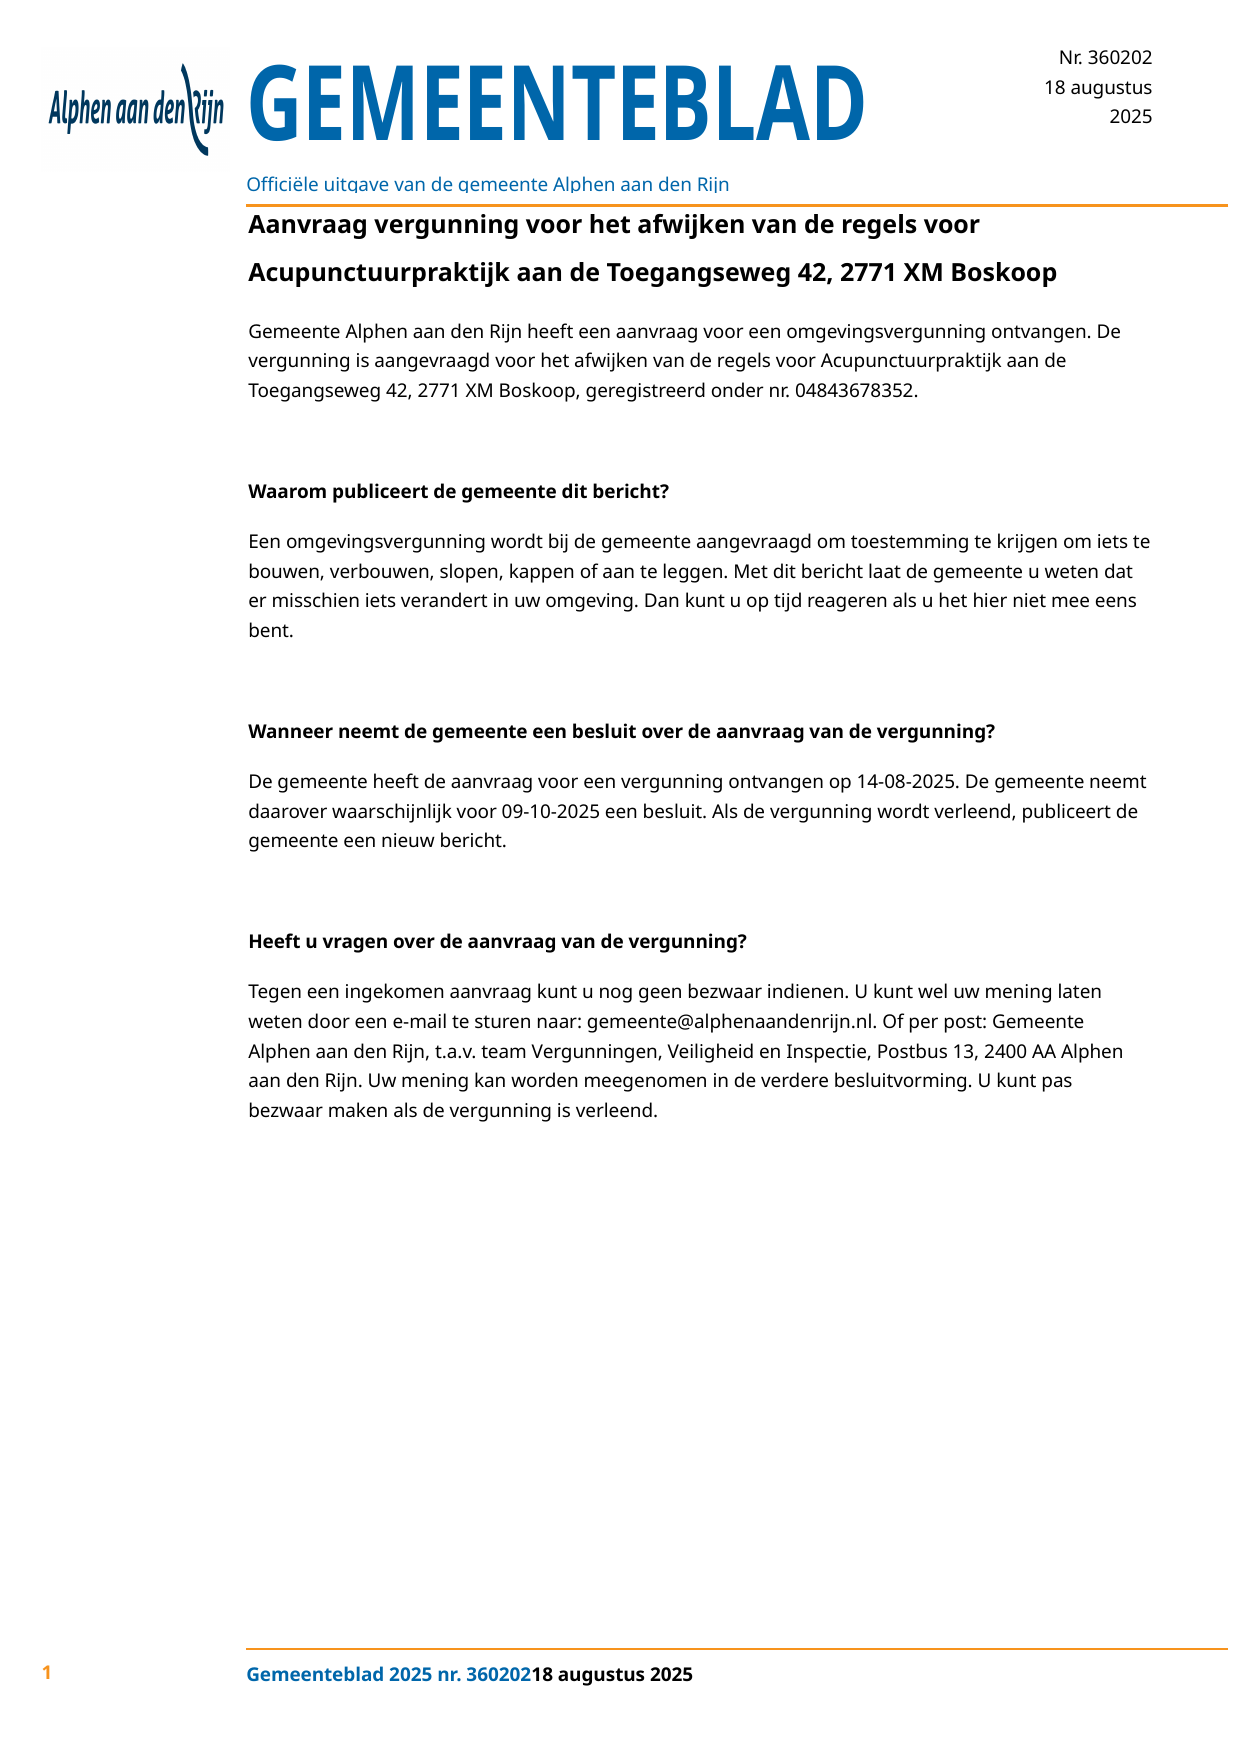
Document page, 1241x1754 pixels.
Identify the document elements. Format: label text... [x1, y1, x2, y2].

text Heeft u vragen over de aanvraag van de vergunning? [248, 928, 1152, 954]
text Tegen een ingekomen aanvraag kunt u nog geen bezwaar indienen. U kunt wel uw mening laten weten door een e-mail te sturen naar: gemeente@alphenaandenrijn.nl. Of per post: Gemeente Alphen aan den Rijn, t.a.v. team Vergunningen, Veiligheid en Inspectie, Postbus 13, 2400 AA Alphen aan den Rijn. Uw mening kan worden meegenomen in de verdere besluitvorming. U kunt pas bezwaar maken als de vergunning is verleend. [248, 979, 1152, 1123]
text Aanvraag vergunning voor het afwijken van de regels voor Acupunctuurpraktijk aan de Toegangseweg 42, 2771 XM Boskoop [248, 207, 1152, 288]
text Gemeente Alphen aan den Rijn heeft een aanvraag voor een omgevingsvergunning ontvangen. De vergunning is aangevraagd voor het afwijken van de regels voor Acupunctuurpraktijk aan de Toegangseweg 42, 2771 XM Boskoop, geregistreerd onder nr. 04843678352. [248, 318, 1152, 403]
text Een omgevingsvergunning wordt bij de gemeente aangevraagd om toestemming te krijgen om iets te bouwen, verbouwen, slopen, kappen of aan te leggen. Met dit bericht laat de gemeente u weten dat er misschien iets verandert in uw omgeving. Dan kunt u op tijd reageren als u het hier niet mee eens bent. [248, 528, 1152, 643]
text Waarom publiceert de gemeente dit bericht? [248, 478, 1152, 504]
text De gemeente heeft de aanvraag voor een vergunning ontvangen op 14-08-2025. De gemeente neemt daarover waarschijnlijk voor 09-10-2025 een besluit. Als de vergunning wordt verleend, publiceert de gemeente een nieuw bericht. [248, 768, 1152, 853]
picture [41, 47, 231, 172]
text Wanneer neemt de gemeente een besluit over de aanvraag van de vergunning? [248, 718, 1152, 744]
